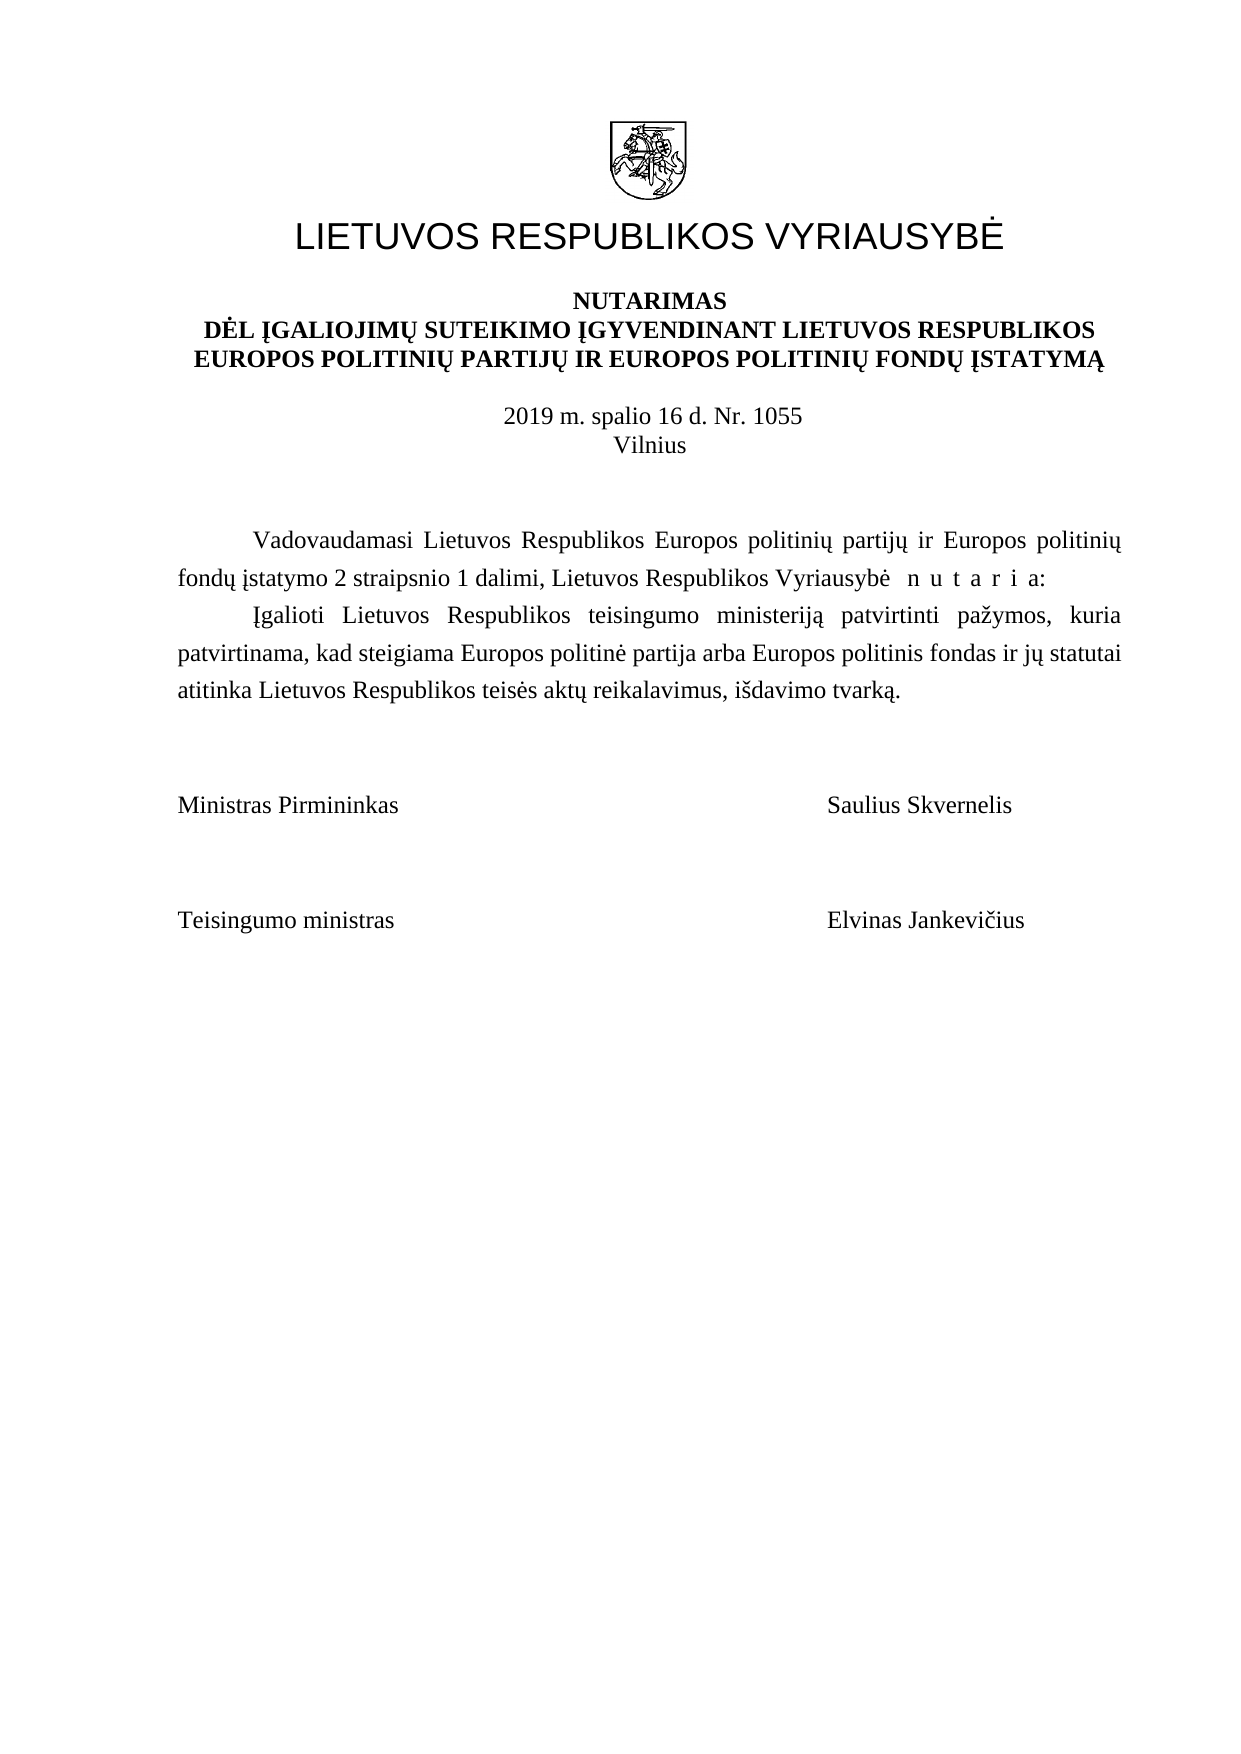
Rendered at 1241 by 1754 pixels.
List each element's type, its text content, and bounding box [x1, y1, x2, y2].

text Teisingumo ministras Elvinas Jankevičius [177, 905, 1122, 934]
text Lietuvos Respublikos Vyriausybė [177, 214, 1122, 258]
text DĖL ĮGALIOJIMŲ SUTEIKIMO ĮGYVENDINANT LIETUVOS RESPUBLIKOS Europos politinių partijų ir Europos politinių fondų įstatymą [177, 315, 1122, 373]
text Vadovaudamasi Lietuvos Respublikos Europos politinių partijų ir Europos politinių fondų įstatymo 2 straipsnio 1 dalimi, Lietuvos Respublikos Vyriausybė nutaria: [177, 516, 1122, 591]
text nutarimas [177, 286, 1122, 315]
text Ministras Pirmininkas Saulius Skvernelis [177, 790, 1122, 819]
text Vilnius [177, 430, 1122, 459]
text Įgalioti Lietuvos Respublikos teisingumo ministeriją patvirtinti pažymos, kuria patvirtinama, kad steigiama Europos politinė partija arba Europos politinis fondas ir jų statutai atitinka Lietuvos Respublikos teisės aktų reikalavimus, išdavimo tvarką. [177, 591, 1122, 704]
text 2019 m. spalio 16 d. Nr. 1055 [177, 401, 1122, 430]
